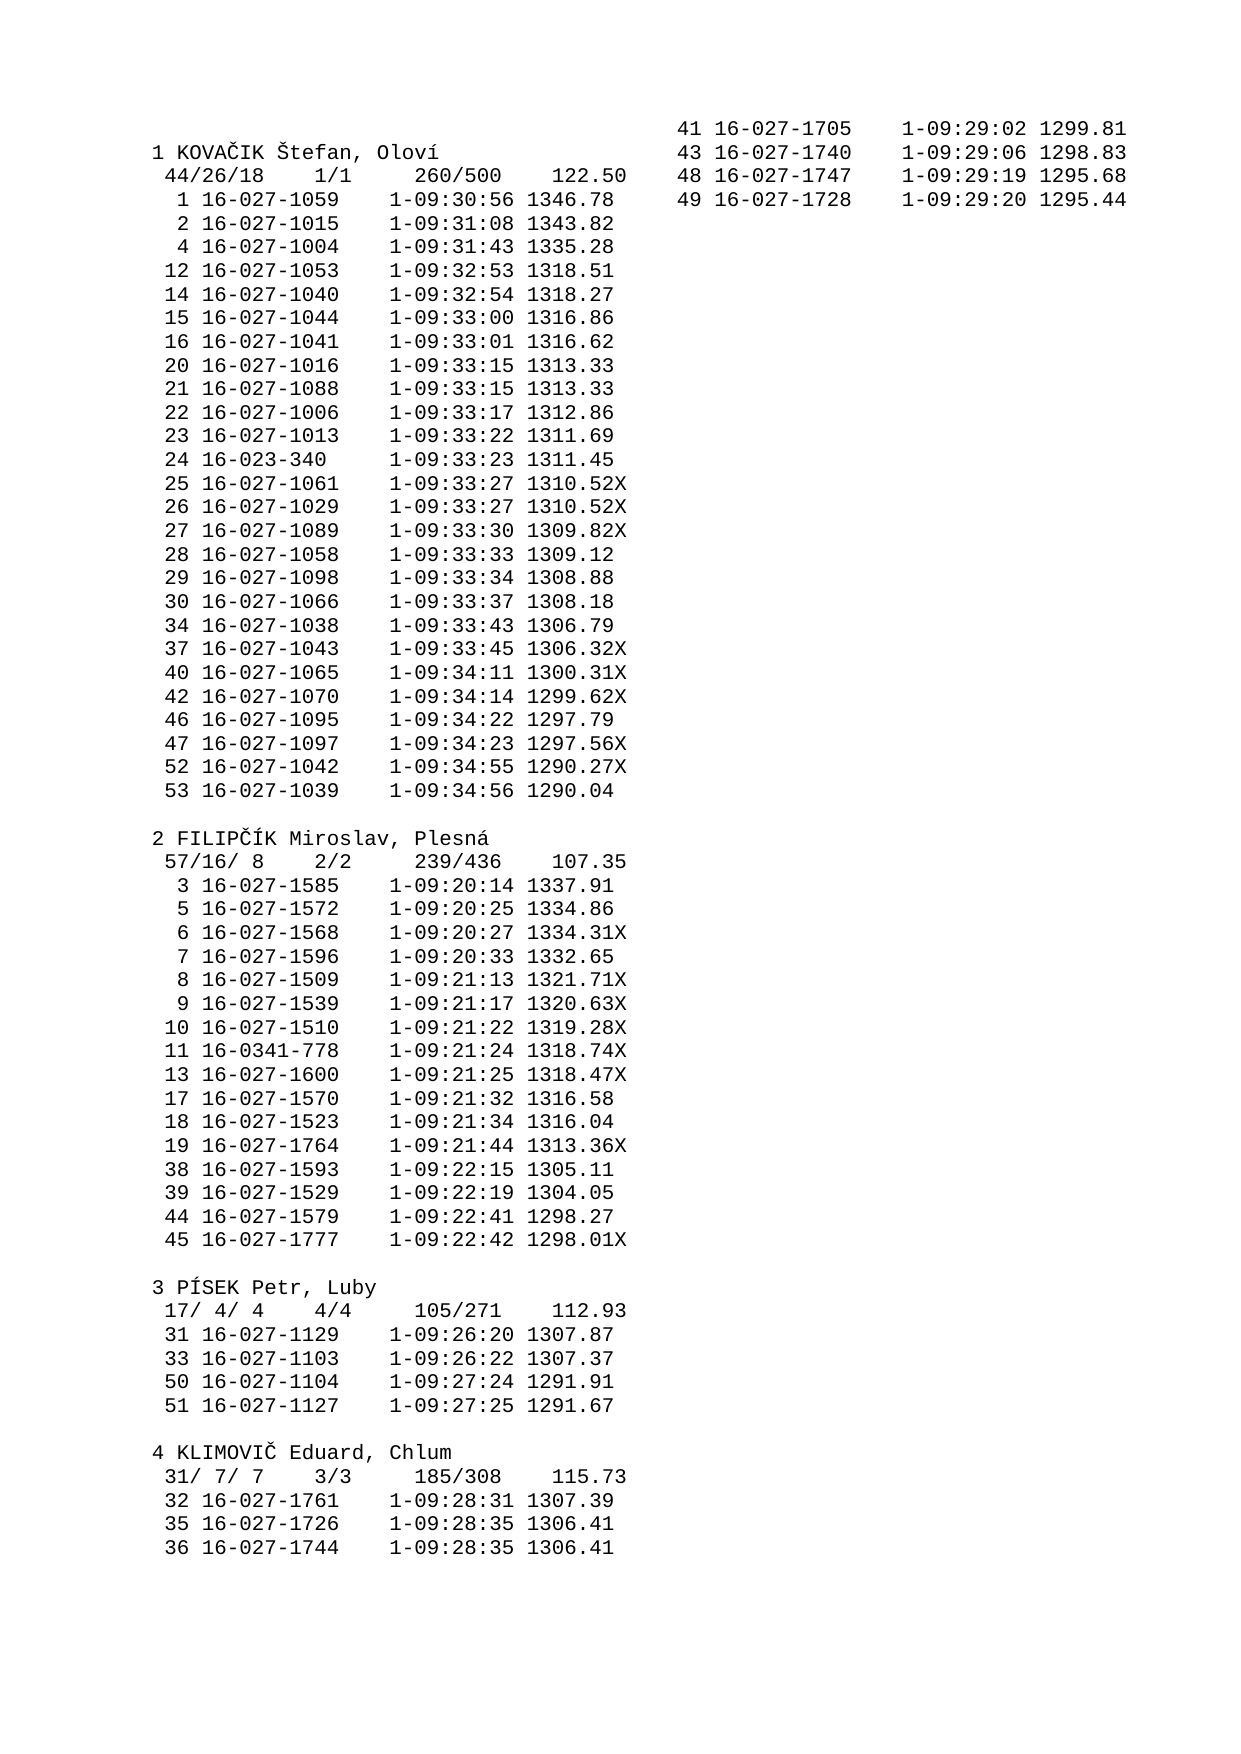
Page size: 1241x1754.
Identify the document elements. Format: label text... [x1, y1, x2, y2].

text 14 16-027-1040 1-09:32:54 1318.27 [102, 284, 1146, 307]
text 9 16-027-1539 1-09:21:17 1320.63X [102, 993, 1146, 1017]
text 11 16-0341-778 1-09:21:24 1318.74X [102, 1040, 1146, 1064]
text 50 16-027-1104 1-09:27:24 1291.91 [102, 1371, 1146, 1395]
text 30 16-027-1066 1-09:33:37 1308.18 [102, 591, 1146, 615]
text 13 16-027-1600 1-09:21:25 1318.47X [102, 1064, 1146, 1088]
text 2 16-027-1015 1-09:31:08 1343.82 [102, 213, 1146, 236]
text 42 16-027-1070 1-09:34:14 1299.62X [102, 686, 1146, 709]
text 34 16-027-1038 1-09:33:43 1306.79 [102, 615, 1146, 638]
text 24 16-023-340 1-09:33:23 1311.45 [102, 449, 1146, 473]
text 27 16-027-1089 1-09:33:30 1309.82X [102, 520, 1146, 544]
text 17 16-027-1570 1-09:21:32 1316.58 [102, 1088, 1146, 1111]
text 25 16-027-1061 1-09:33:27 1310.52X [102, 473, 1146, 496]
text 17/ 4/ 4 4/4 105/271 112.93 [102, 1300, 1146, 1324]
text 10 16-027-1510 1-09:21:22 1319.28X [102, 1017, 1146, 1040]
text 23 16-027-1013 1-09:33:22 1311.69 [102, 426, 1146, 449]
text 22 16-027-1006 1-09:33:17 1312.86 [102, 402, 1146, 426]
text 29 16-027-1098 1-09:33:34 1308.88 [102, 567, 1146, 591]
text 51 16-027-1127 1-09:27:25 1291.67 [102, 1395, 1146, 1419]
text 3 16-027-1585 1-09:20:14 1337.91 [102, 875, 1146, 898]
text 8 16-027-1509 1-09:21:13 1321.71X [102, 969, 1146, 993]
text 52 16-027-1042 1-09:34:55 1290.27X [102, 757, 1146, 780]
text 15 16-027-1044 1-09:33:00 1316.86 [102, 307, 1146, 331]
text 38 16-027-1593 1-09:22:15 1305.11 [102, 1158, 1146, 1182]
text 26 16-027-1029 1-09:33:27 1310.52X [102, 496, 1146, 520]
text 1 16-027-1059 1-09:30:56 1346.78 49 16-027-1728 1-09:29:20 1295.44 [102, 189, 1146, 213]
text 2 FILIPČÍK Miroslav, Plesná [102, 827, 1146, 851]
text 41 16-027-1705 1-09:29:02 1299.81 [102, 118, 1146, 142]
text 44 16-027-1579 1-09:22:41 1298.27 [102, 1206, 1146, 1229]
text 6 16-027-1568 1-09:20:27 1334.31X [102, 922, 1146, 946]
text 57/16/ 8 2/2 239/436 107.35 [102, 851, 1146, 875]
text 45 16-027-1777 1-09:22:42 1298.01X [102, 1229, 1146, 1253]
text 5 16-027-1572 1-09:20:25 1334.86 [102, 898, 1146, 922]
text 44/26/18 1/1 260/500 122.50 48 16-027-1747 1-09:29:19 1295.68 [102, 165, 1146, 189]
text 31/ 7/ 7 3/3 185/308 115.73 [102, 1466, 1146, 1489]
text 3 PÍSEK Petr, Luby [102, 1277, 1146, 1300]
text 31 16-027-1129 1-09:26:20 1307.87 [102, 1324, 1146, 1348]
text 1 KOVAČIK Štefan, Oloví 43 16-027-1740 1-09:29:06 1298.83 [102, 142, 1146, 165]
text 32 16-027-1761 1-09:28:31 1307.39 [102, 1489, 1146, 1513]
text 33 16-027-1103 1-09:26:22 1307.37 [102, 1348, 1146, 1371]
text 4 KLIMOVIČ Eduard, Chlum [102, 1442, 1146, 1466]
text 4 16-027-1004 1-09:31:43 1335.28 [102, 236, 1146, 260]
text 7 16-027-1596 1-09:20:33 1332.65 [102, 946, 1146, 969]
text 36 16-027-1744 1-09:28:35 1306.41 [102, 1537, 1146, 1561]
text 37 16-027-1043 1-09:33:45 1306.32X [102, 638, 1146, 662]
text 46 16-027-1095 1-09:34:22 1297.79 [102, 709, 1146, 733]
text 19 16-027-1764 1-09:21:44 1313.36X [102, 1135, 1146, 1158]
text 28 16-027-1058 1-09:33:33 1309.12 [102, 544, 1146, 567]
text 21 16-027-1088 1-09:33:15 1313.33 [102, 378, 1146, 402]
text 35 16-027-1726 1-09:28:35 1306.41 [102, 1513, 1146, 1537]
text 12 16-027-1053 1-09:32:53 1318.51 [102, 260, 1146, 284]
text 18 16-027-1523 1-09:21:34 1316.04 [102, 1111, 1146, 1135]
text 20 16-027-1016 1-09:33:15 1313.33 [102, 354, 1146, 378]
text 40 16-027-1065 1-09:34:11 1300.31X [102, 662, 1146, 686]
text 53 16-027-1039 1-09:34:56 1290.04 [102, 780, 1146, 804]
text 47 16-027-1097 1-09:34:23 1297.56X [102, 733, 1146, 757]
text 39 16-027-1529 1-09:22:19 1304.05 [102, 1182, 1146, 1206]
text 16 16-027-1041 1-09:33:01 1316.62 [102, 331, 1146, 354]
